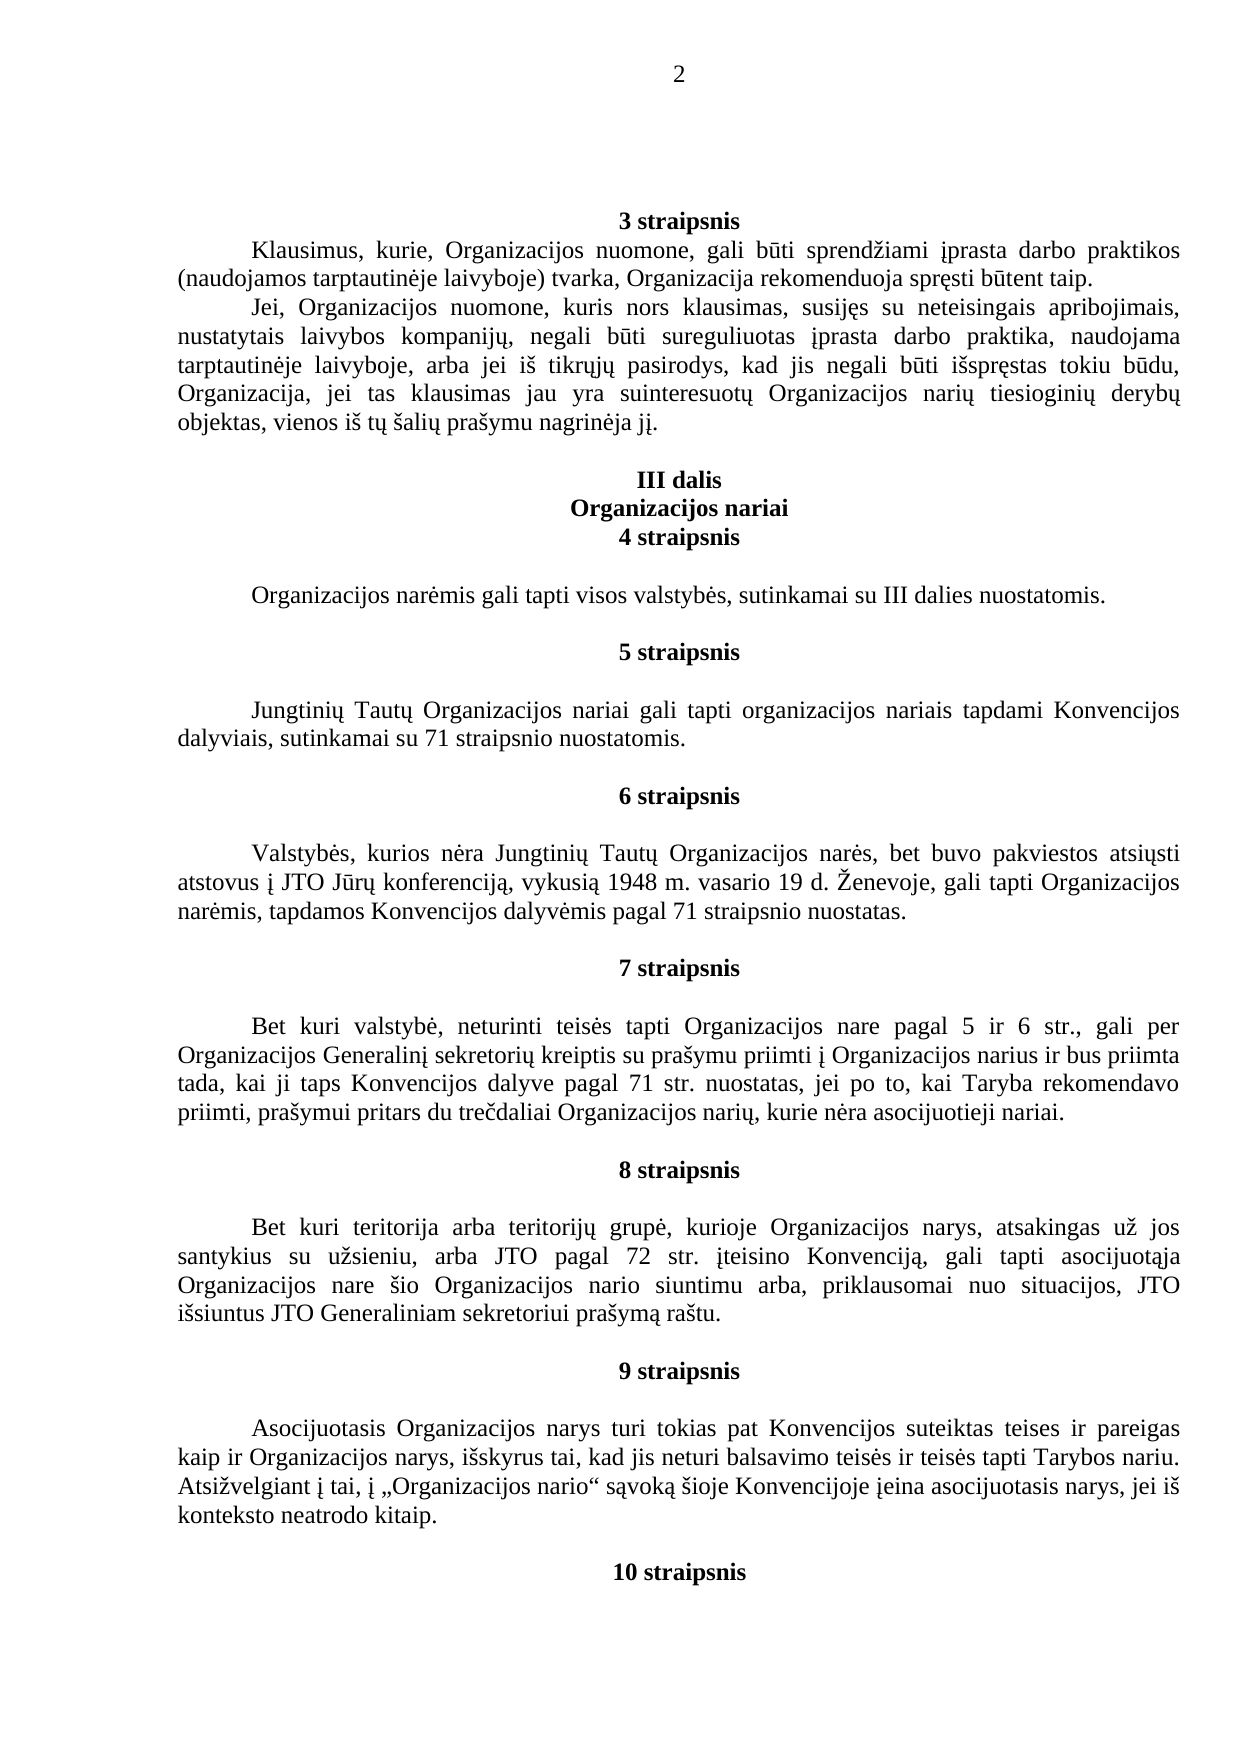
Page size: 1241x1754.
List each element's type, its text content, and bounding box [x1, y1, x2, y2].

text Klausimus, kurie, Organizacijos nuomone, gali būti sprendžiami įprasta darbo praktikos (naudojamos tarptautinėje laivyboje) tvarka, Organizacija rekomenduoja spręsti būtent taip. [177, 235, 1181, 292]
text Bet kuri teritorija arba teritorijų grupė, kurioje Organizacijos narys, atsakingas už jos santykius su užsieniu, arba JTO pagal 72 str. įteisino Konvenciją, gali tapti asocijuotąja Organizacijos nare šio Organizacijos nario siuntimu arba, priklausomai nuo situacijos, JTO išsiuntus JTO Generaliniam sekretoriui prašymą raštu. [177, 1212, 1181, 1327]
text 5 straipsnis [177, 637, 1181, 666]
text Asocijuotasis Organizacijos narys turi tokias pat Konvencijos suteiktas teises ir pareigas kaip ir Organizacijos narys, išskyrus tai, kad jis neturi balsavimo teisės ir teisės tapti Tarybos nariu. Atsižvelgiant į tai, į „Organizacijos nario“ sąvoką šioje Konvencijoje įeina asocijuotasis narys, jei iš konteksto neatrodo kitaip. [177, 1413, 1181, 1528]
text Bet kuri valstybė, neturinti teisės tapti Organizacijos nare pagal 5 ir 6 str., gali per Organizacijos Generalinį sekretorių kreiptis su prašymu priimti į Organizacijos narius ir bus priimta tada, kai ji taps Konvencijos dalyve pagal 71 str. nuostatas, jei po to, kai Taryba rekomendavo priimti, prašymui pritars du trečdaliai Organizacijos narių, kurie nėra asocijuotieji nariai. [177, 1011, 1181, 1126]
text Jei, Organizacijos nuomone, kuris nors klausimas, susijęs su neteisingais apribojimais, nustatytais laivybos kompanijų, negali būti sureguliuotas įprasta darbo praktika, naudojama tarptautinėje laivyboje, arba jei iš tikrųjų pasirodys, kad jis negali būti išspręstas tokiu būdu, Organizacija, jei tas klausimas jau yra suinteresuotų Organizacijos narių tiesioginių derybų objektas, vienos iš tų šalių prašymu nagrinėja jį. [177, 292, 1181, 436]
text 8 straipsnis [177, 1155, 1181, 1183]
text 7 straipsnis [177, 953, 1181, 982]
text Organizacijos nariai [177, 493, 1181, 522]
text III dalis [177, 465, 1181, 493]
text Valstybės, kurios nėra Jungtinių Tautų Organizacijos narės, bet buvo pakviestos atsiųsti atstovus į JTO Jūrų konferenciją, vykusią 1948 m. vasario 19 d. Ženevoje, gali tapti Organizacijos narėmis, tapdamos Konvencijos dalyvėmis pagal 71 straipsnio nuostatas. [177, 838, 1181, 925]
text 4 straipsnis [177, 522, 1181, 551]
text 9 straipsnis [177, 1356, 1181, 1385]
text 3 straipsnis [177, 206, 1181, 235]
text Jungtinių Tautų Organizacijos nariai gali tapti organizacijos nariais tapdami Konvencijos dalyviais, sutinkamai su 71 straipsnio nuostatomis. [177, 695, 1181, 752]
text Organizacijos narėmis gali tapti visos valstybės, sutinkamai su III dalies nuostatomis. [177, 580, 1181, 608]
text 10 straipsnis [177, 1557, 1181, 1586]
text 6 straipsnis [177, 781, 1181, 810]
